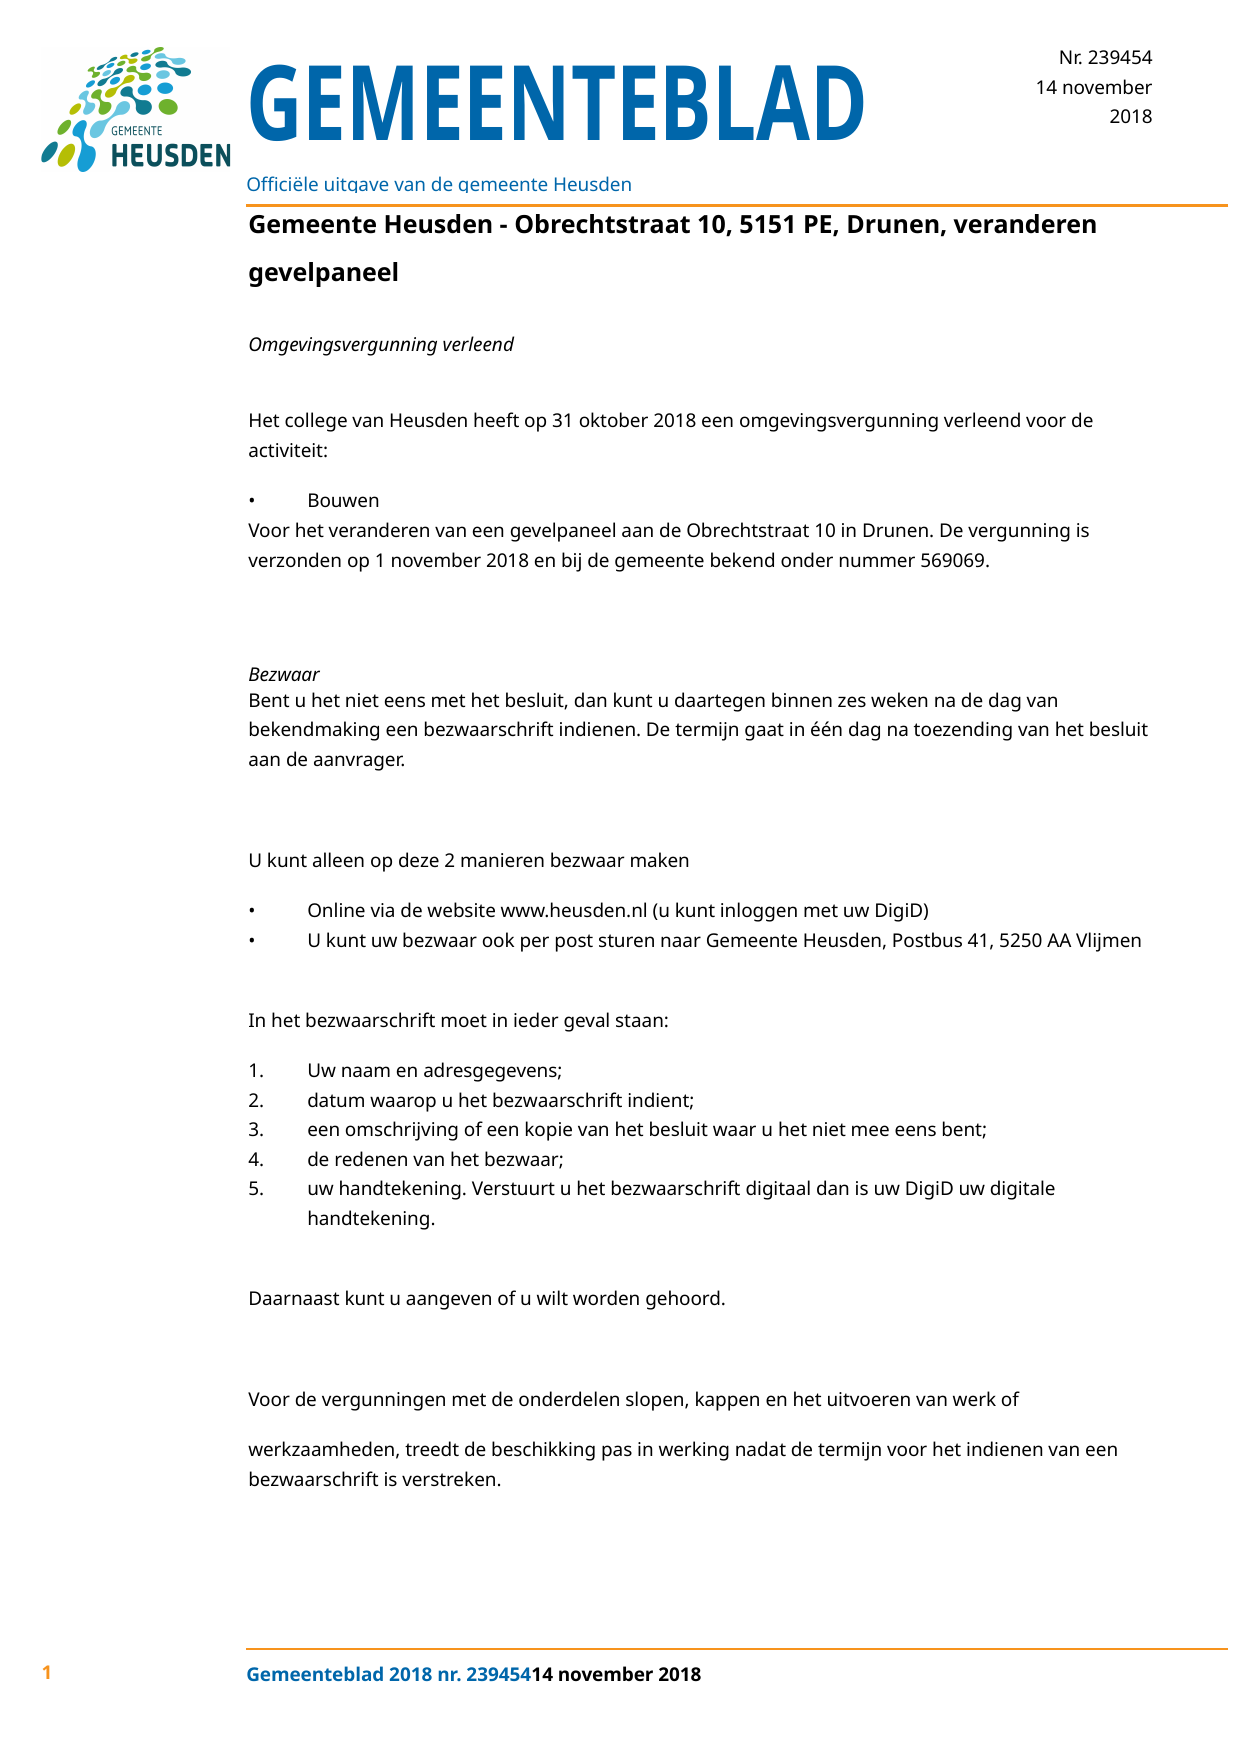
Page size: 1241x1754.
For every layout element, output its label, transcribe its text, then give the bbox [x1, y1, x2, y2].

text Voor het veranderen van een gevelpaneel aan de Obrechtstraat 10 in Drunen. De vergunning is verzonden op 1 november 2018 en bij de gemeente bekend onder nummer 569069. [248, 517, 1152, 572]
list datum waarop u het bezwaarschrift indient; [248, 1087, 1152, 1113]
list de redenen van het bezwaar; [248, 1146, 1152, 1172]
text Daarnaast kunt u aangeven of u wilt worden gehoord. [248, 1285, 1152, 1311]
text werkzaamheden, treedt de beschikking pas in werking nadat de termijn voor het indienen van een bezwaarschrift is verstreken. [248, 1436, 1152, 1492]
text Het college van Heusden heeft op 31 oktober 2018 een omgevingsvergunning verleend voor de activiteit: [248, 408, 1152, 463]
text Bezwaar [248, 661, 1152, 687]
list uw handtekening. Verstuurt u het bezwaarschrift digitaal dan is uw DigiD uw digitale handtekening. [248, 1176, 1152, 1231]
text In het bezwaarschrift moet in ieder geval staan: [248, 1007, 1152, 1033]
list Online via de website www.heusden.nl (u kunt inloggen met uw DigiD) [248, 897, 1152, 923]
text U kunt alleen op deze 2 manieren bezwaar maken [248, 847, 1152, 873]
text Voor de vergunningen met de onderdelen slopen, kappen en het uitvoeren van werk of [248, 1386, 1152, 1412]
list een omschrijving of een kopie van het besluit waar u het niet mee eens bent; [248, 1116, 1152, 1142]
picture [41, 47, 231, 172]
list Uw naam en adresgegevens; [248, 1057, 1152, 1083]
text Omgevingsvergunning verleend [248, 331, 1152, 357]
list Bouwen [248, 488, 1152, 513]
text Bent u het niet eens met het besluit, dan kunt u daartegen binnen zes weken na de dag van bekendmaking een bezwaarschrift indienen. De termijn gaat in één dag na toezending van het besluit aan de aanvrager. [248, 687, 1152, 772]
list U kunt uw bezwaar ook per post sturen naar Gemeente Heusden, Postbus 41, 5250 AA Vlijmen [248, 927, 1152, 953]
text Gemeente Heusden - Obrechtstraat 10, 5151 PE, Drunen, veranderen gevelpaneel [248, 207, 1152, 288]
